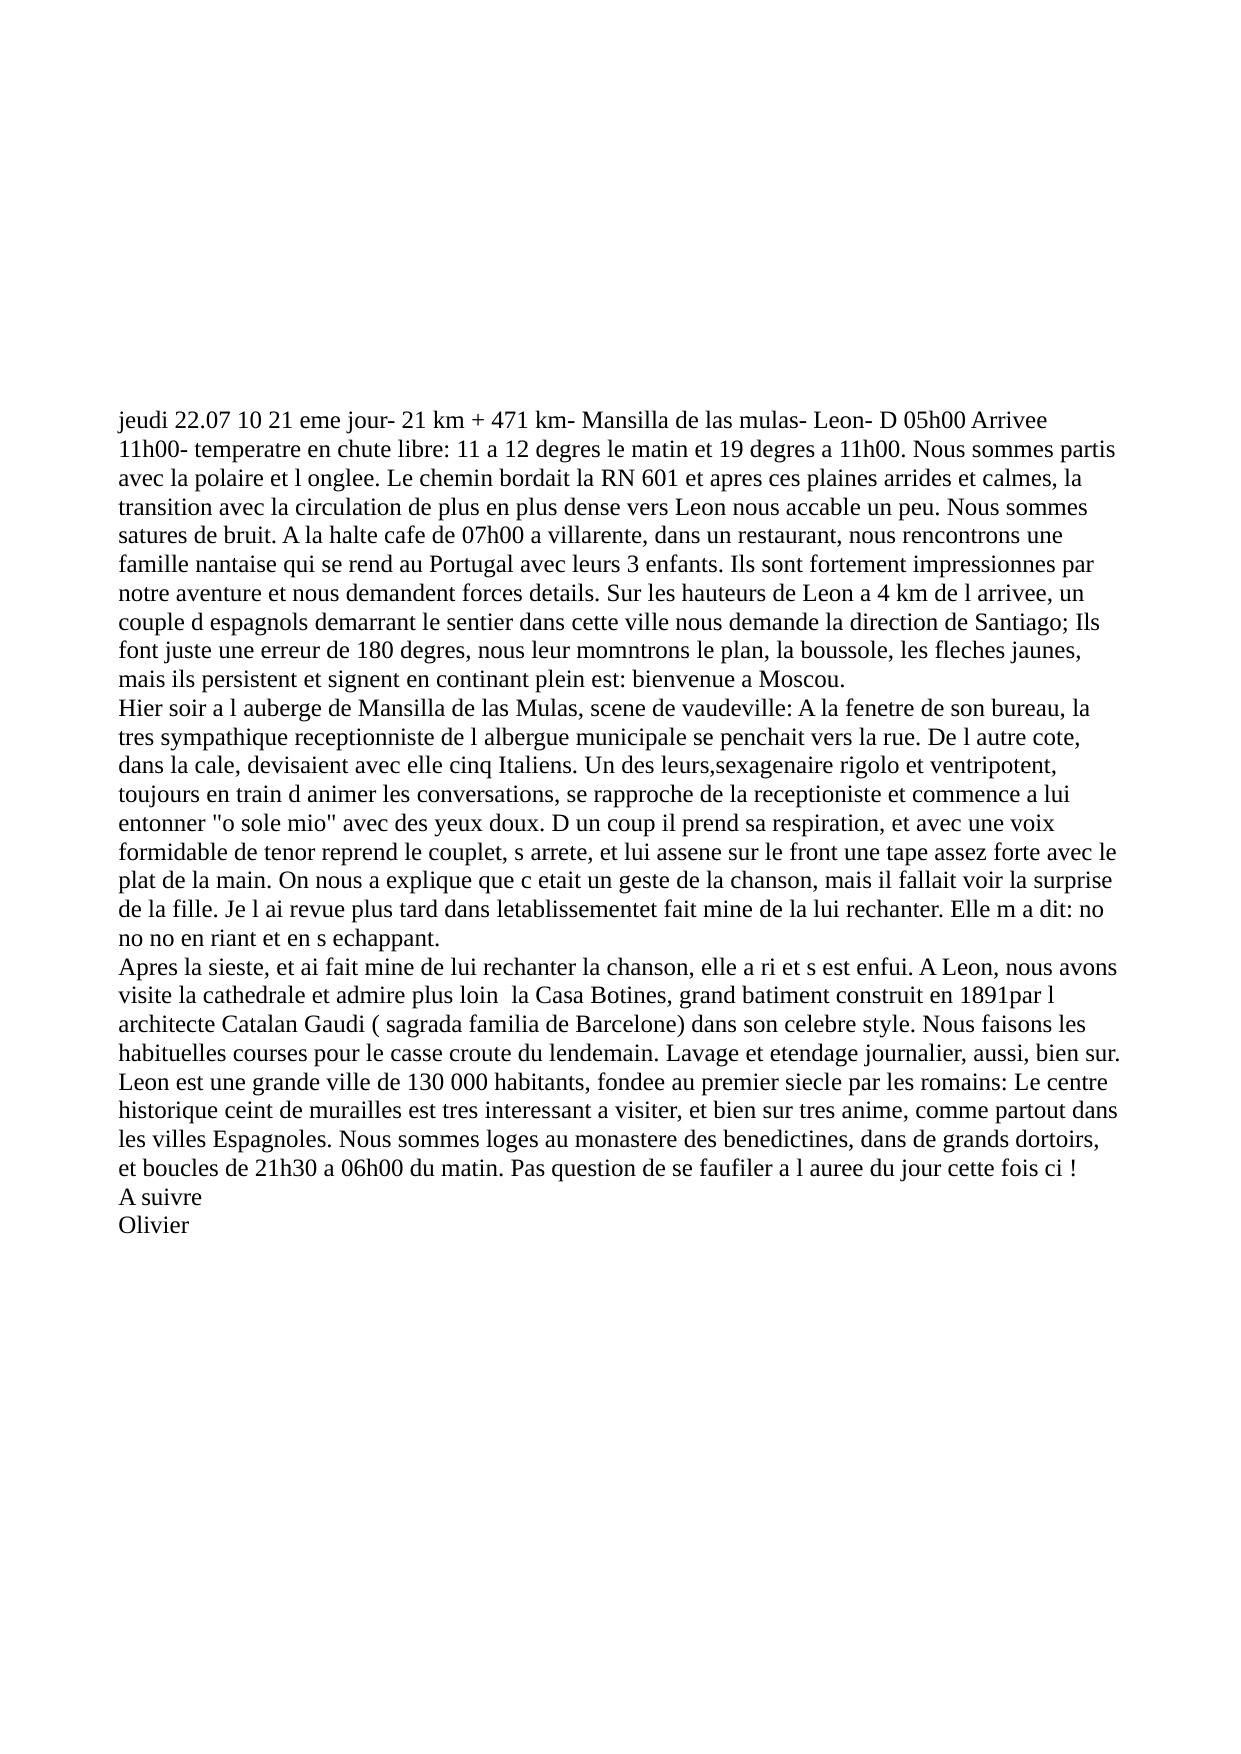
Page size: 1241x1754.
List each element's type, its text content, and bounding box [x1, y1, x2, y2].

text jeudi 22.07 10 21 eme jour- 21 km + 471 km- Mansilla de las mulas- Leon- D 05h00 Arrivee 11h00- temperatre en chute libre: 11 a 12 degres le matin et 19 degres a 11h00. Nous sommes partis avec la polaire et l onglee. Le chemin bordait la RN 601 et apres ces plaines arrides et calmes, la transition avec la circulation de plus en plus dense vers Leon nous accable un peu. Nous sommes satures de bruit. A la halte cafe de 07h00 a villarente, dans un restaurant, nous rencontrons une famille nantaise qui se rend au Portugal avec leurs 3 enfants. Ils sont fortement impressionnes par notre aventure et nous demandent forces details. Sur les hauteurs de Leon a 4 km de l arrivee, un couple d espagnols demarrant le sentier dans cette ville nous demande la direction de Santiago; Ils font juste une erreur de 180 degres, nous leur momntrons le plan, la boussole, les fleches jaunes, mais ils persistent et signent en continant plein est: bienvenue a Moscou. Hier soir a l auberge de Mansilla de las Mulas, scene de vaudeville: A la fenetre de son bureau, la tres sympathique receptionniste de l albergue municipale se penchait vers la rue. De l autre cote, dans la cale, devisaient avec elle cinq Italiens. Un des leurs,sexagenaire rigolo et ventripotent, toujours en train d animer les conversations, se rapproche de la receptioniste et commence a lui entonner "o sole mio" avec des yeux doux. D un coup il prend sa respiration, et avec une voix formidable de tenor reprend le couplet, s arrete, et lui assene sur le front une tape assez forte avec le plat de la main. On nous a explique que c etait un geste de la chanson, mais il fallait voir la surprise de la fille. Je l ai revue plus tard dans letablissementet fait mine de la lui rechanter. Elle m a dit: no no no en riant et en s echappant. Apres la sieste, et ai fait mine de lui rechanter la chanson, elle a ri et s est enfui. A Leon, nous avons visite la cathedrale et admire plus loin la Casa Botines, grand batiment construit en 1891par l architecte Catalan Gaudi ( sagrada familia de Barcelone) dans son celebre style. Nous faisons les habituelles courses pour le casse croute du lendemain. Lavage et etendage journalier, aussi, bien sur. Leon est une grande ville de 130 000 habitants, fondee au premier siecle par les romains: Le centre historique ceint de murailles est tres interessant a visiter, et bien sur tres anime, comme partout dans les villes Espagnoles. Nous sommes loges au monastere des benedictines, dans de grands dortoirs, et boucles de 21h30 a 06h00 du matin. Pas question de se faufiler a l auree du jour cette fois ci ! A suivre Olivier [118, 406, 1122, 1268]
